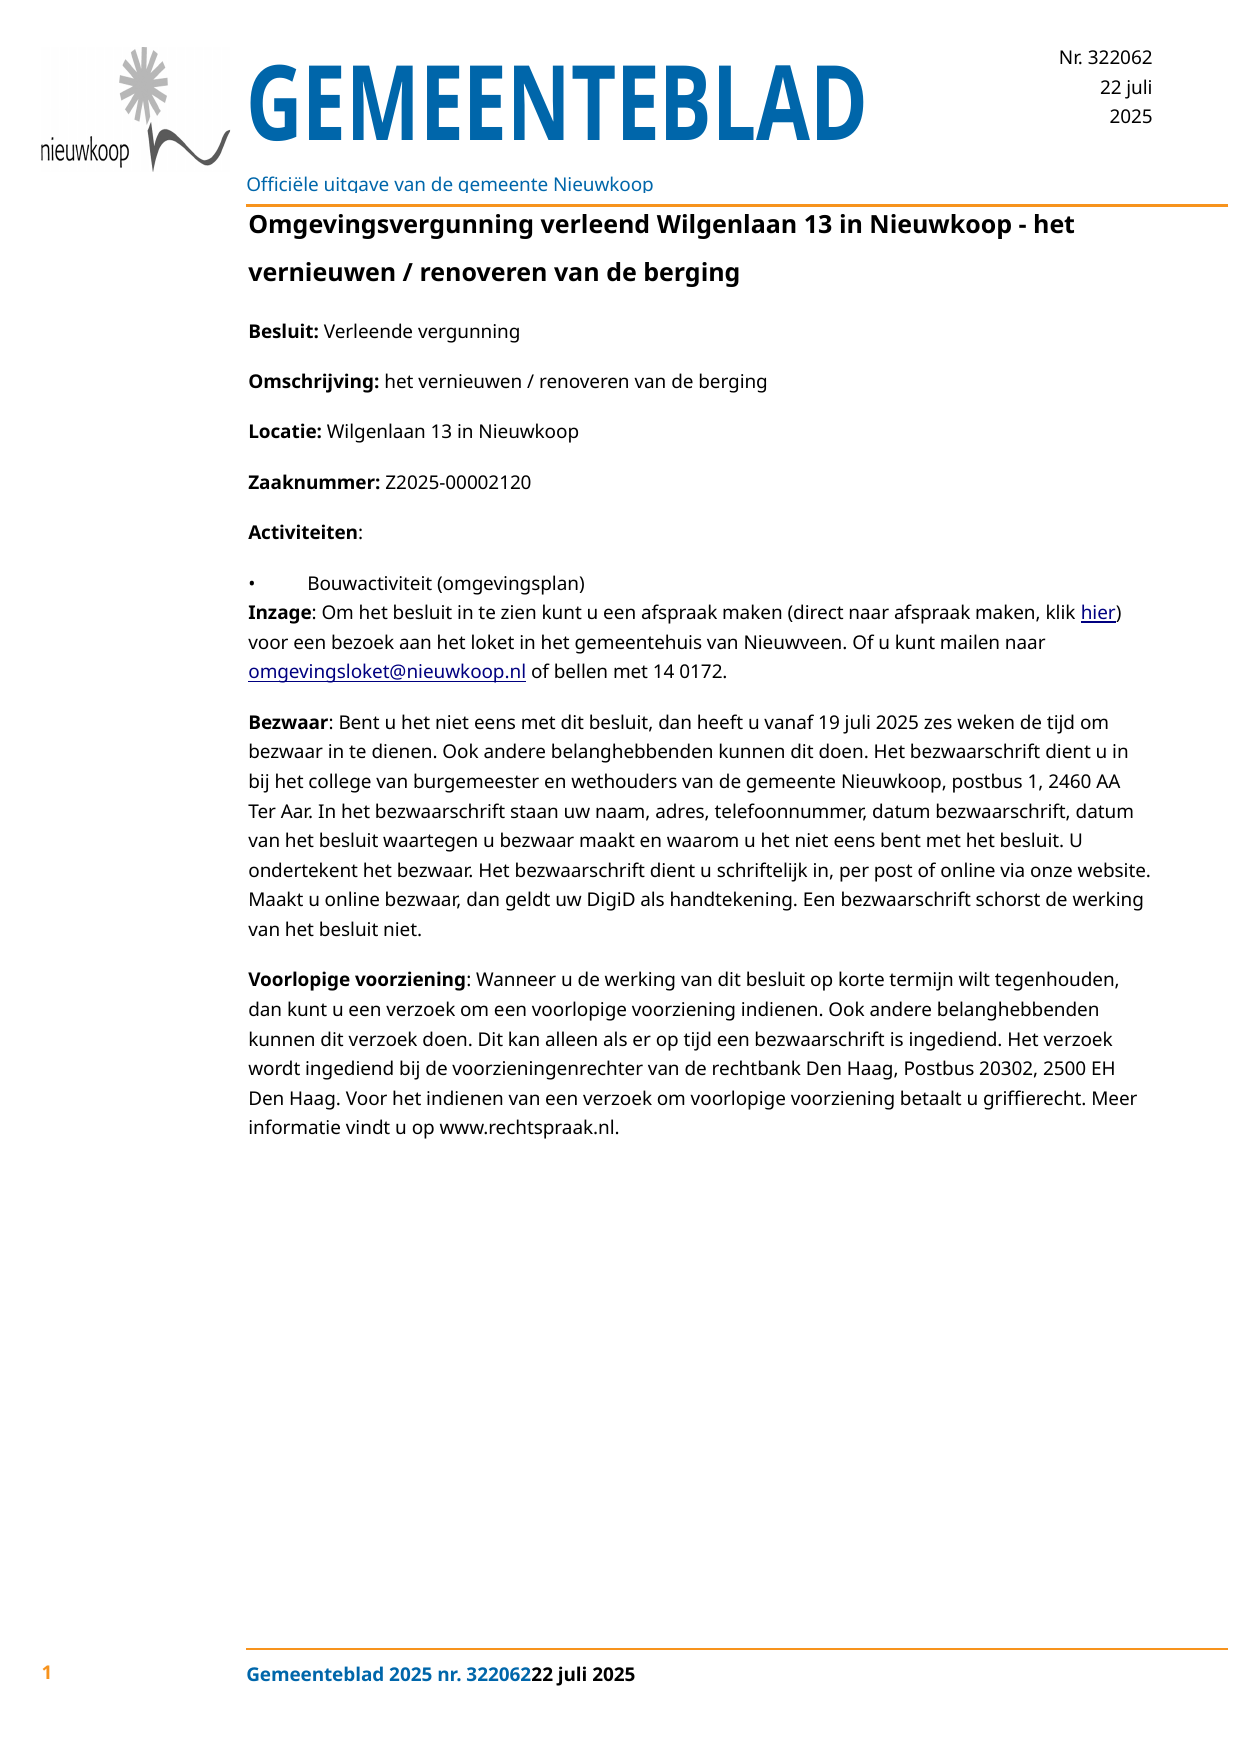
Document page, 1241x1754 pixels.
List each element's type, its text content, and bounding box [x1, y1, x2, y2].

text Activiteiten: [248, 519, 1152, 545]
text Omschrijving: het vernieuwen / renoveren van de berging [248, 368, 1152, 394]
list Bouwactiviteit (omgevingsplan) [248, 570, 1152, 596]
text Locatie: Wilgenlaan 13 in Nieuwkoop [248, 419, 1152, 444]
text Omgevingsvergunning verleend Wilgenlaan 13 in Nieuwkoop - het vernieuwen / renoveren van de berging [248, 207, 1152, 288]
text Inzage: Om het besluit in te zien kunt u een afspraak maken (direct naar afspraak maken, klik hier) voor een bezoek aan het loket in het gemeentehuis van Nieuwveen. Of u kunt mailen naar omgevingsloket@nieuwkoop.nl of bellen met 14 0172. [248, 599, 1152, 684]
text Zaaknummer: Z2025-00002120 [248, 469, 1152, 495]
picture [41, 47, 231, 172]
text Voorlopige voorziening: Wanneer u de werking van dit besluit op korte termijn wilt tegenhouden, dan kunt u een verzoek om een voorlopige voorziening indienen. Ook andere belanghebbenden kunnen dit verzoek doen. Dit kan alleen als er op tijd een bezwaarschrift is ingediend. Het verzoek wordt ingediend bij de voorzieningenrechter van de rechtbank Den Haag, Postbus 20302, 2500 EH Den Haag. Voor het indienen van een verzoek om voorlopige voorziening betaalt u griffierecht. Meer informatie vindt u op www.rechtspraak.nl. [248, 967, 1152, 1140]
text Bezwaar: Bent u het niet eens met dit besluit, dan heeft u vanaf 19 juli 2025 zes weken de tijd om bezwaar in te dienen. Ook andere belanghebbenden kunnen dit doen. Het bezwaarschrift dient u in bij het college van burgemeester en wethouders van de gemeente Nieuwkoop, postbus 1, 2460 AA Ter Aar. In het bezwaarschrift staan uw naam, adres, telefoonnummer, datum bezwaarschrift, datum van het besluit waartegen u bezwaar maakt en waarom u het niet eens bent met het besluit. U ondertekent het bezwaar. Het bezwaarschrift dient u schriftelijk in, per post of online via onze website. Maakt u online bezwaar, dan geldt uw DigiD als handtekening. Een bezwaarschrift schorst de werking van het besluit niet. [248, 709, 1152, 942]
text Besluit: Verleende vergunning [248, 318, 1152, 344]
